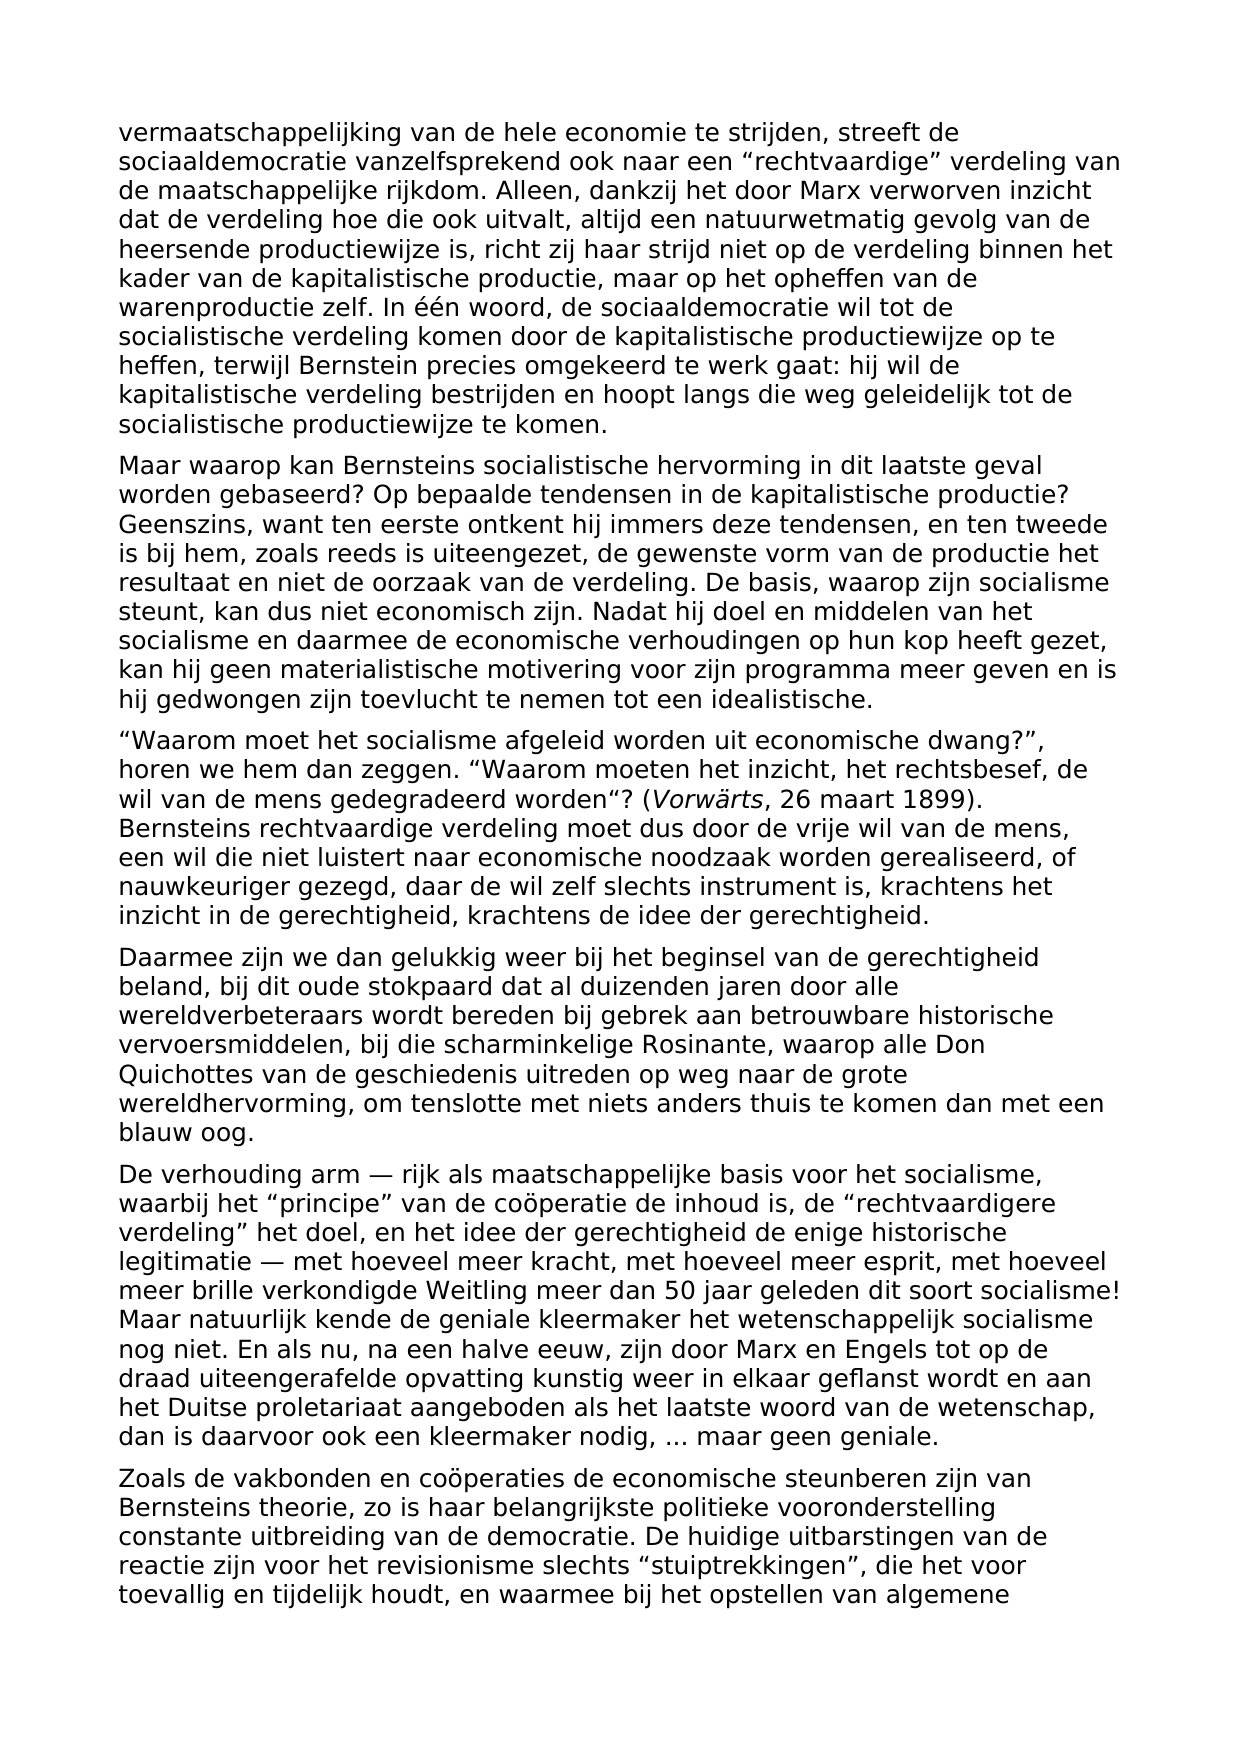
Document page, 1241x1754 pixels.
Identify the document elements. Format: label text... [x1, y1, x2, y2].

text Maar waarop kan Bernsteins socialistische hervorming in dit laatste geval worden gebaseerd? Op bepaalde tendensen in de kapitalistische productie? Geenszins, want ten eerste ontkent hij immers deze tendensen, en ten tweede is bij hem, zoals reeds is uiteengezet, de gewenste vorm van de productie het resultaat en niet de oorzaak van de verdeling. De basis, waarop zijn socialisme steunt, kan dus niet economisch zijn. Nadat hij doel en middelen van het socialisme en daarmee de economische verhoudingen op hun kop heeft gezet, kan hij geen materialistische motivering voor zijn programma meer geven en is hij gedwongen zijn toevlucht te nemen tot een idealistische. [118, 451, 1122, 714]
text Zoals de vakbonden en coöperaties de economische steunberen zijn van Bernsteins theorie, zo is haar belangrijkste politieke vooronderstelling constante uitbreiding van de democratie. De huidige uitbarstingen van de reactie zijn voor het revisionisme slechts “stuiptrekkingen”, die het voor toevallig en tijdelijk houdt, en waarmee bij het opstellen van algemene [118, 1464, 1122, 1610]
text Daarmee zijn we dan gelukkig weer bij het beginsel van de gerechtigheid beland, bij dit oude stokpaard dat al duizenden jaren door alle wereldverbeteraars wordt bereden bij gebrek aan betrouwbare historische vervoersmiddelen, bij die scharminkelige Rosinante, waarop alle Don Quichottes van de geschiedenis uitreden op weg naar de grote wereldhervorming, om tenslotte met niets anders thuis te komen dan met een blauw oog. [118, 943, 1122, 1147]
text “Waarom moet het socialisme afgeleid worden uit economische dwang?”, horen we hem dan zeggen. “Waarom moeten het inzicht, het rechtsbesef, de wil van de mens gedegradeerd worden“? (Vorwärts, 26 maart 1899). Bernsteins rechtvaardige verdeling moet dus door de vrije wil van de mens, een wil die niet luistert naar economische noodzaak worden gerealiseerd, of nauwkeuriger gezegd, daar de wil zelf slechts instrument is, krachtens het inzicht in de gerechtigheid, krachtens de idee der gerechtigheid. [118, 726, 1122, 931]
text De verhouding arm — rijk als maatschappelijke basis voor het socialisme, waarbij het “principe” van de coöperatie de inhoud is, de “rechtvaardigere verdeling” het doel, en het idee der gerechtigheid de enige historische legitimatie — met hoeveel meer kracht, met hoeveel meer esprit, met hoeveel meer brille verkondigde Weitling meer dan 50 jaar geleden dit soort socialisme! Maar natuurlijk kende de geniale kleermaker het wetenschappelijk socialisme nog niet. En als nu, na een halve eeuw, zijn door Marx en Engels tot op de draad uiteengerafelde opvatting kunstig weer in elkaar geflanst wordt en aan het Duitse proletariaat aangeboden als het laatste woord van de wetenschap, dan is daarvoor ook een kleermaker nodig, ... maar geen geniale. [118, 1160, 1122, 1451]
text vermaatschappelijking van de hele economie te strijden, streeft de sociaaldemocratie vanzelfsprekend ook naar een “rechtvaardige” verdeling van de maatschappelijke rijkdom. Alleen, dankzij het door Marx verworven inzicht dat de verdeling hoe die ook uitvalt, altijd een natuurwetmatig gevolg van de heersende productiewijze is, richt zij haar strijd niet op de verdeling binnen het kader van de kapitalistische productie, maar op het opheffen van de warenproductie zelf. In één woord, de sociaaldemocratie wil tot de socialistische verdeling komen door de kapitalistische productiewijze op te heffen, terwijl Bernstein precies omgekeerd te werk gaat: hij wil de kapitalistische verdeling bestrijden en hoopt langs die weg geleidelijk tot de socialistische productiewijze te komen. [118, 118, 1122, 439]
